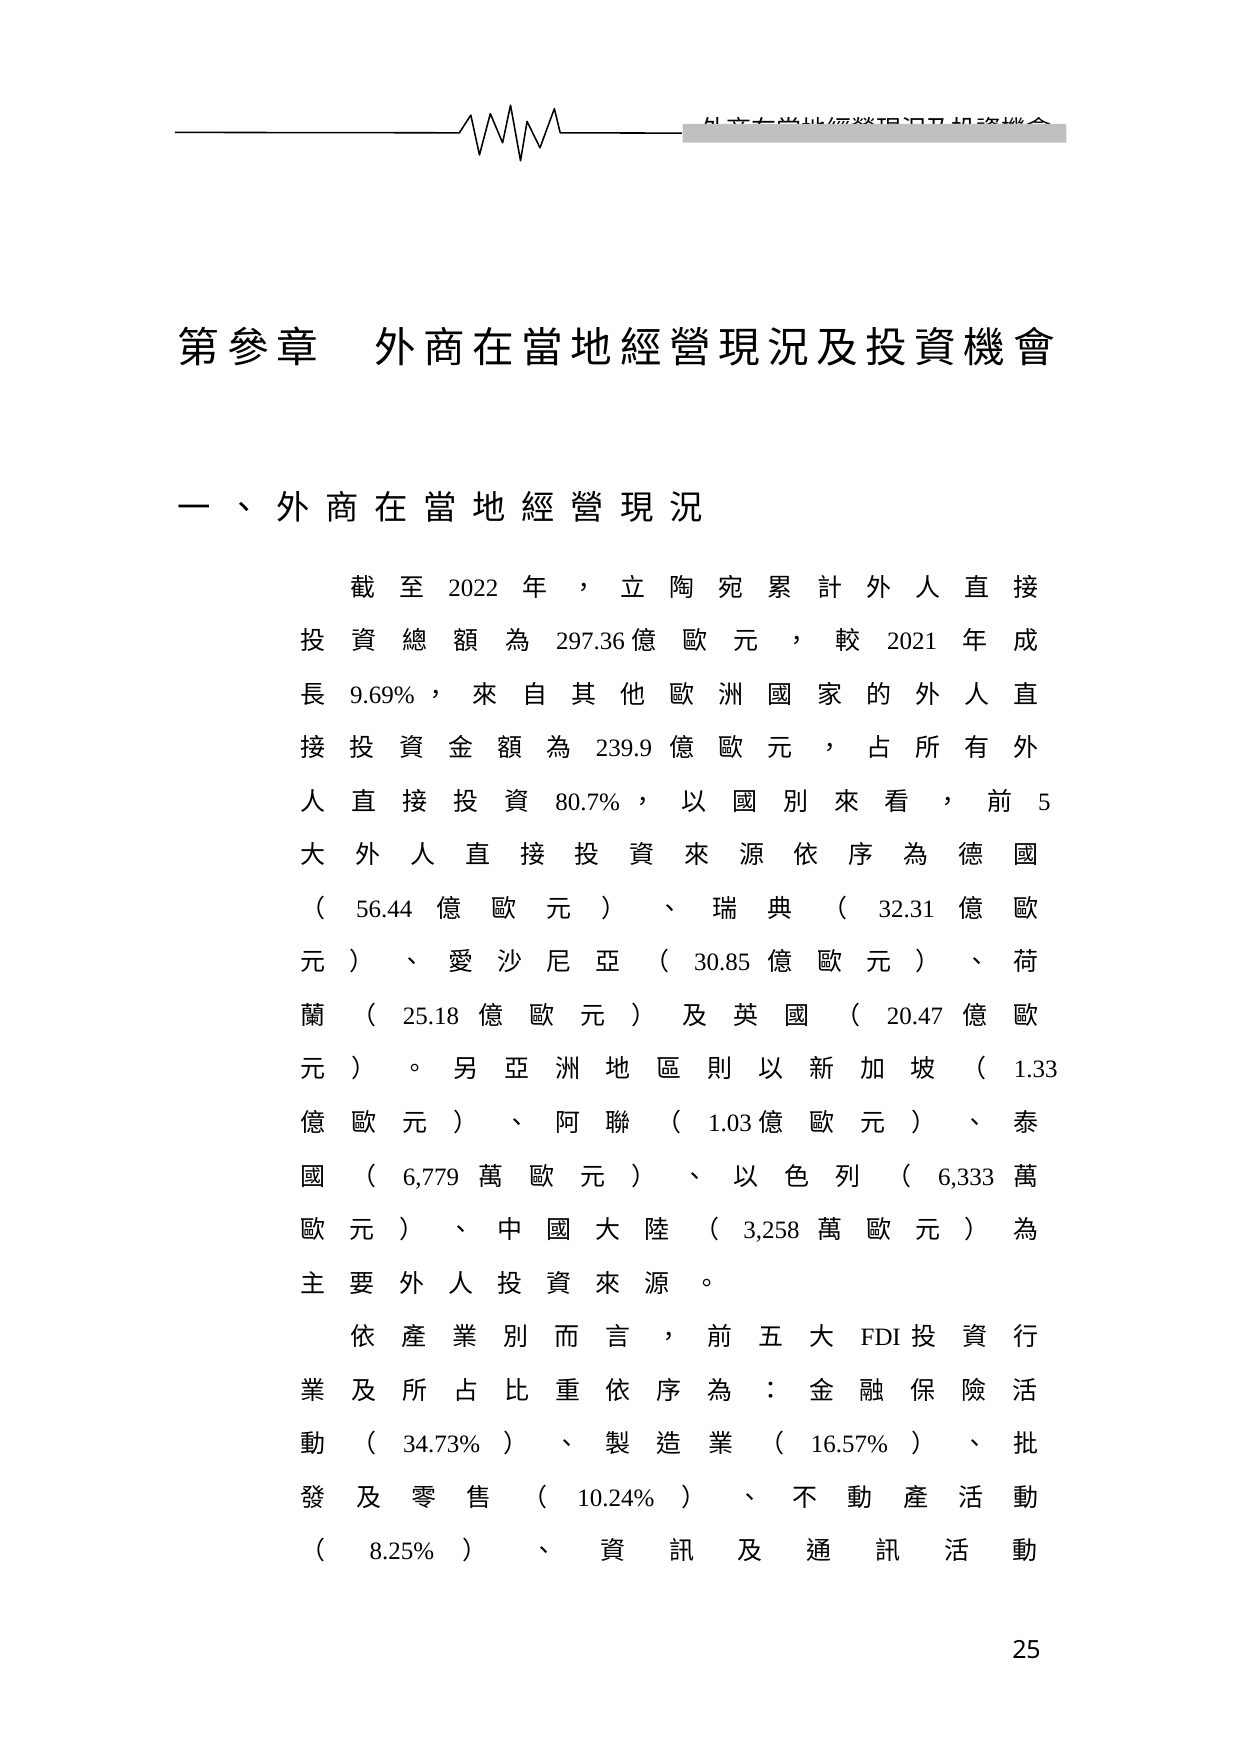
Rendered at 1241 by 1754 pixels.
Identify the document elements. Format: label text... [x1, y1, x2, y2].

text 一、外商在當地經營現況 [178, 478, 1063, 532]
text 第參章 外商在當地經營現況及投資機會 [178, 291, 1063, 398]
text 截至2022年，立陶宛累計外人直接投資總額為297.36億歐元，較2021年成長9.69%，來自其他歐洲國家的外人直接投資金額為239.9億歐元，占所有外人直接投資80.7%，以國別來看，前5大外人直接投資來源依序為德國（56.44億歐元）、瑞典（32.31億歐元）、愛沙尼亞（30.85億歐元）、荷蘭（25.18億歐元）及英國（20.47億歐元）。另亞洲地區則以新加坡（1.33億歐元）、阿聯（1.03億歐元）、泰國（6,779萬歐元）、以色列（6,333萬歐元）、中國大陸（3,258萬歐元）為主要外人投資來源。 [276, 558, 1063, 1308]
text 依產業別而言，前五大FDI投資行業及所占比重依序為：金融保險活動（34.73%）、製造業（16.57%）、批發及零售（10.24%）、不動產活動（8.25%）、資訊及通訊活動 [276, 1308, 1063, 1576]
